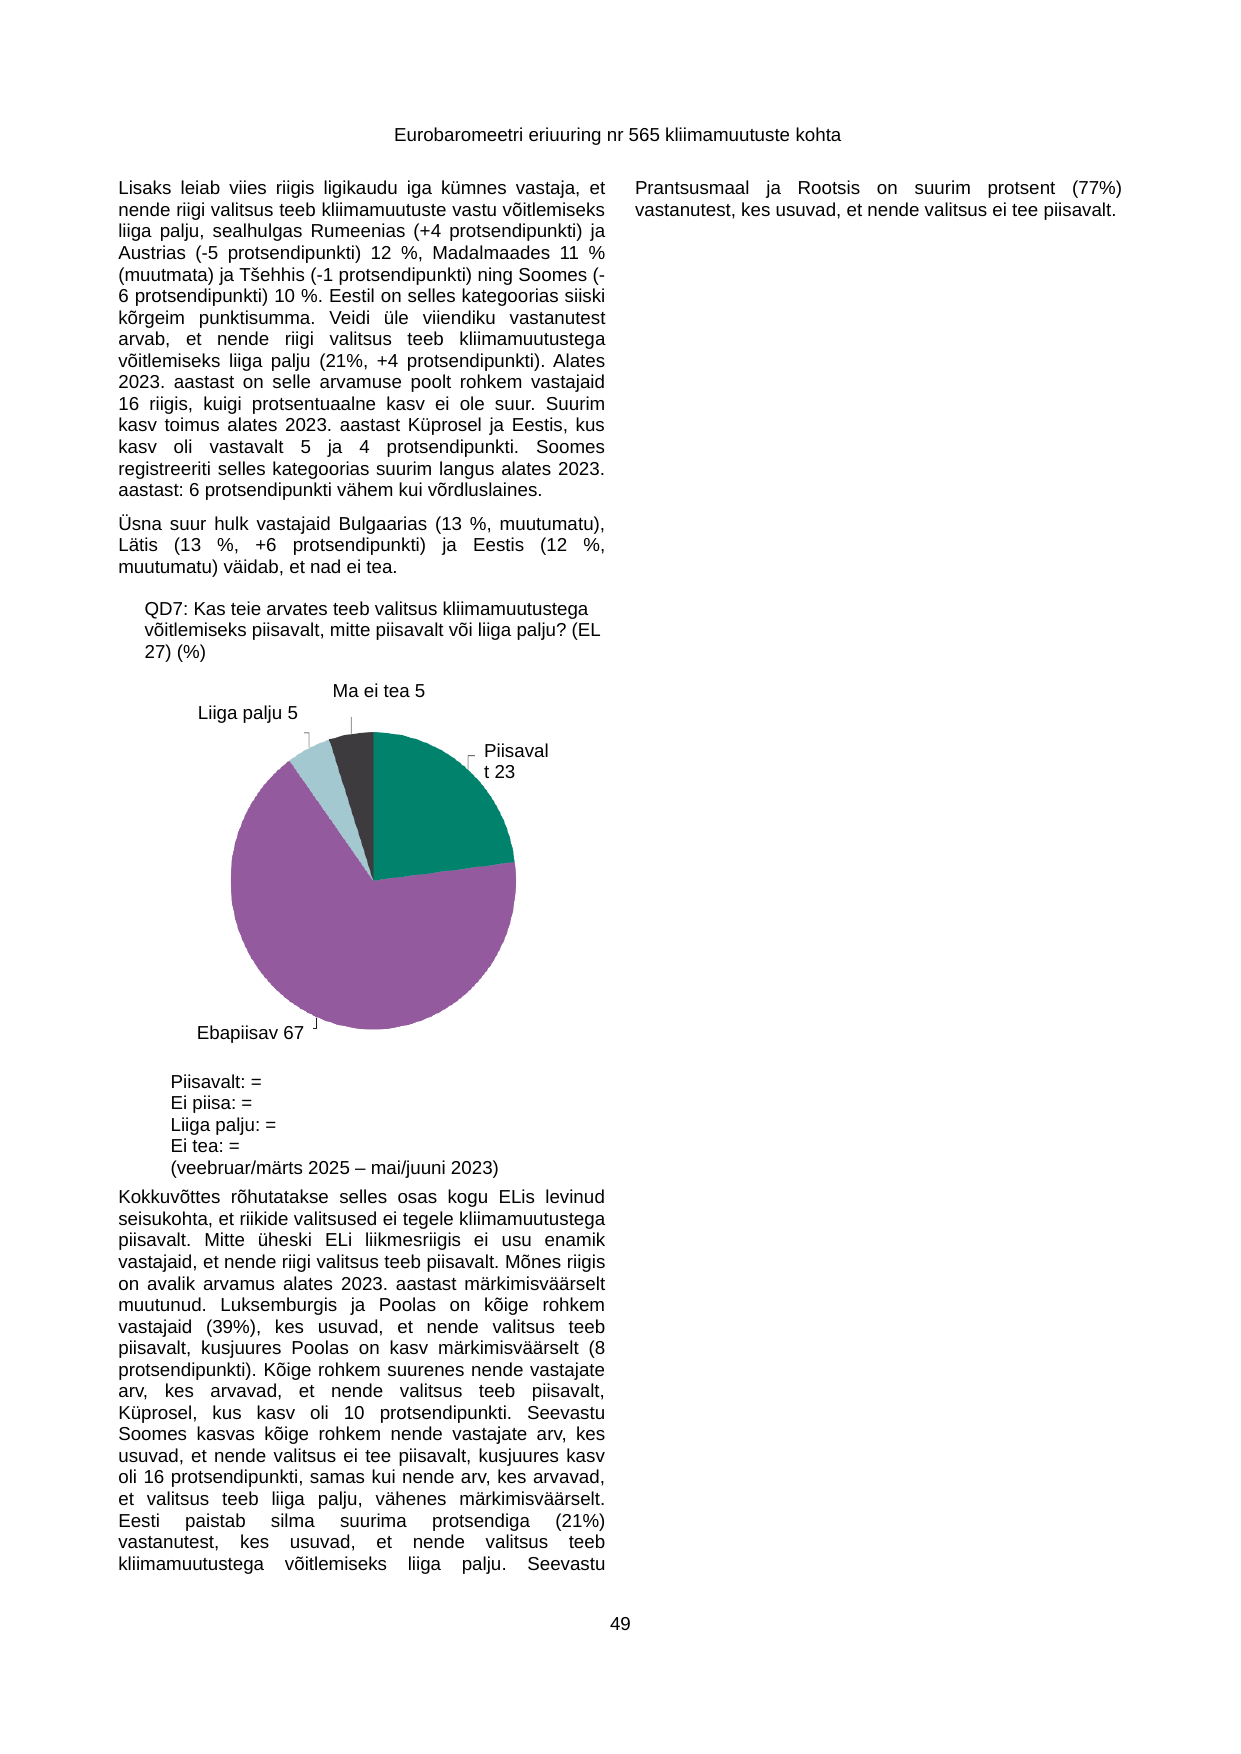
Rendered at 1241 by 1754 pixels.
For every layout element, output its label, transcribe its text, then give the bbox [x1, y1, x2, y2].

text Lisaks leiab viies riigis ligikaudu iga kümnes vastaja, et nende riigi valitsus teeb kliimamuutuste vastu võitlemiseks liiga palju, sealhulgas Rumeenias (+4 protsendipunkti) ja Austrias (-5 protsendipunkti) 12 %, Madalmaades 11 % (muutmata) ja Tšehhis (-1 protsendipunkti) ning Soomes (-6 protsendipunkti) 10 %. Eestil on selles kategoorias siiski kõrgeim punktisumma. Veidi üle viiendiku vastanutest arvab, et nende riigi valitsus teeb kliimamuutustega võitlemiseks liiga palju (21%, +4 protsendipunkti). Alates 2023. aastast on selle arvamuse poolt rohkem vastajaid 16 riigis, kuigi protsentuaalne kasv ei ole suur. Suurim kasv toimus alates 2023. aastast Küprosel ja Eestis, kus kasv oli vastavalt 5 ja 4 protsendipunkti. Soomes registreeriti selles kategoorias suurim langus alates 2023. aastast: 6 protsendipunkti vähem kui võrdluslaines. [118, 177, 605, 501]
text Üsna suur hulk vastajaid Bulgaarias (13 %, muutumatu), Lätis (13 %, +6 protsendipunkti) ja Eestis (12 %, muutumatu) väidab, et nad ei tea. [118, 512, 605, 577]
text Kokkuvõttes rõhutatakse selles osas kogu ELis levinud seisukohta, et riikide valitsused ei tegele kliimamuutustega piisavalt. Mitte üheski ELi liikmesriigis ei usu enamik vastajaid, et nende riigi valitsus teeb piisavalt. Mõnes riigis on avalik arvamus alates 2023. aastast märkimisväärselt muutunud. Luksemburgis ja Poolas on kõige rohkem vastajaid (39%), kes usuvad, et nende valitsus teeb piisavalt, kusjuures Poolas on kasv märkimisväärselt (8 protsendipunkti). Kõige rohkem suurenes nende vastajate arv, kes arvavad, et nende valitsus teeb piisavalt, Küprosel, kus kasv oli 10 protsendipunkti. Seevastu Soomes kasvas kõige rohkem nende vastajate arv, kes usuvad, et nende valitsus ei tee piisavalt, kusjuures kasv oli 16 protsendipunkti, samas kui nende arv, kes arvavad, et valitsus teeb liiga palju, vähenes märkimisväärselt. Eesti paistab silma suurima protsendiga (21%) vastanutest, kes usuvad, et nende valitsus teeb kliimamuutustega võitlemiseks liiga palju. Seevastu Prantsusmaal ja Rootsis on suurim protsent (77%) vastanutest, kes usuvad, et nende valitsus ei tee piisavalt. [118, 589, 605, 1574]
picture [225, 715, 517, 1037]
